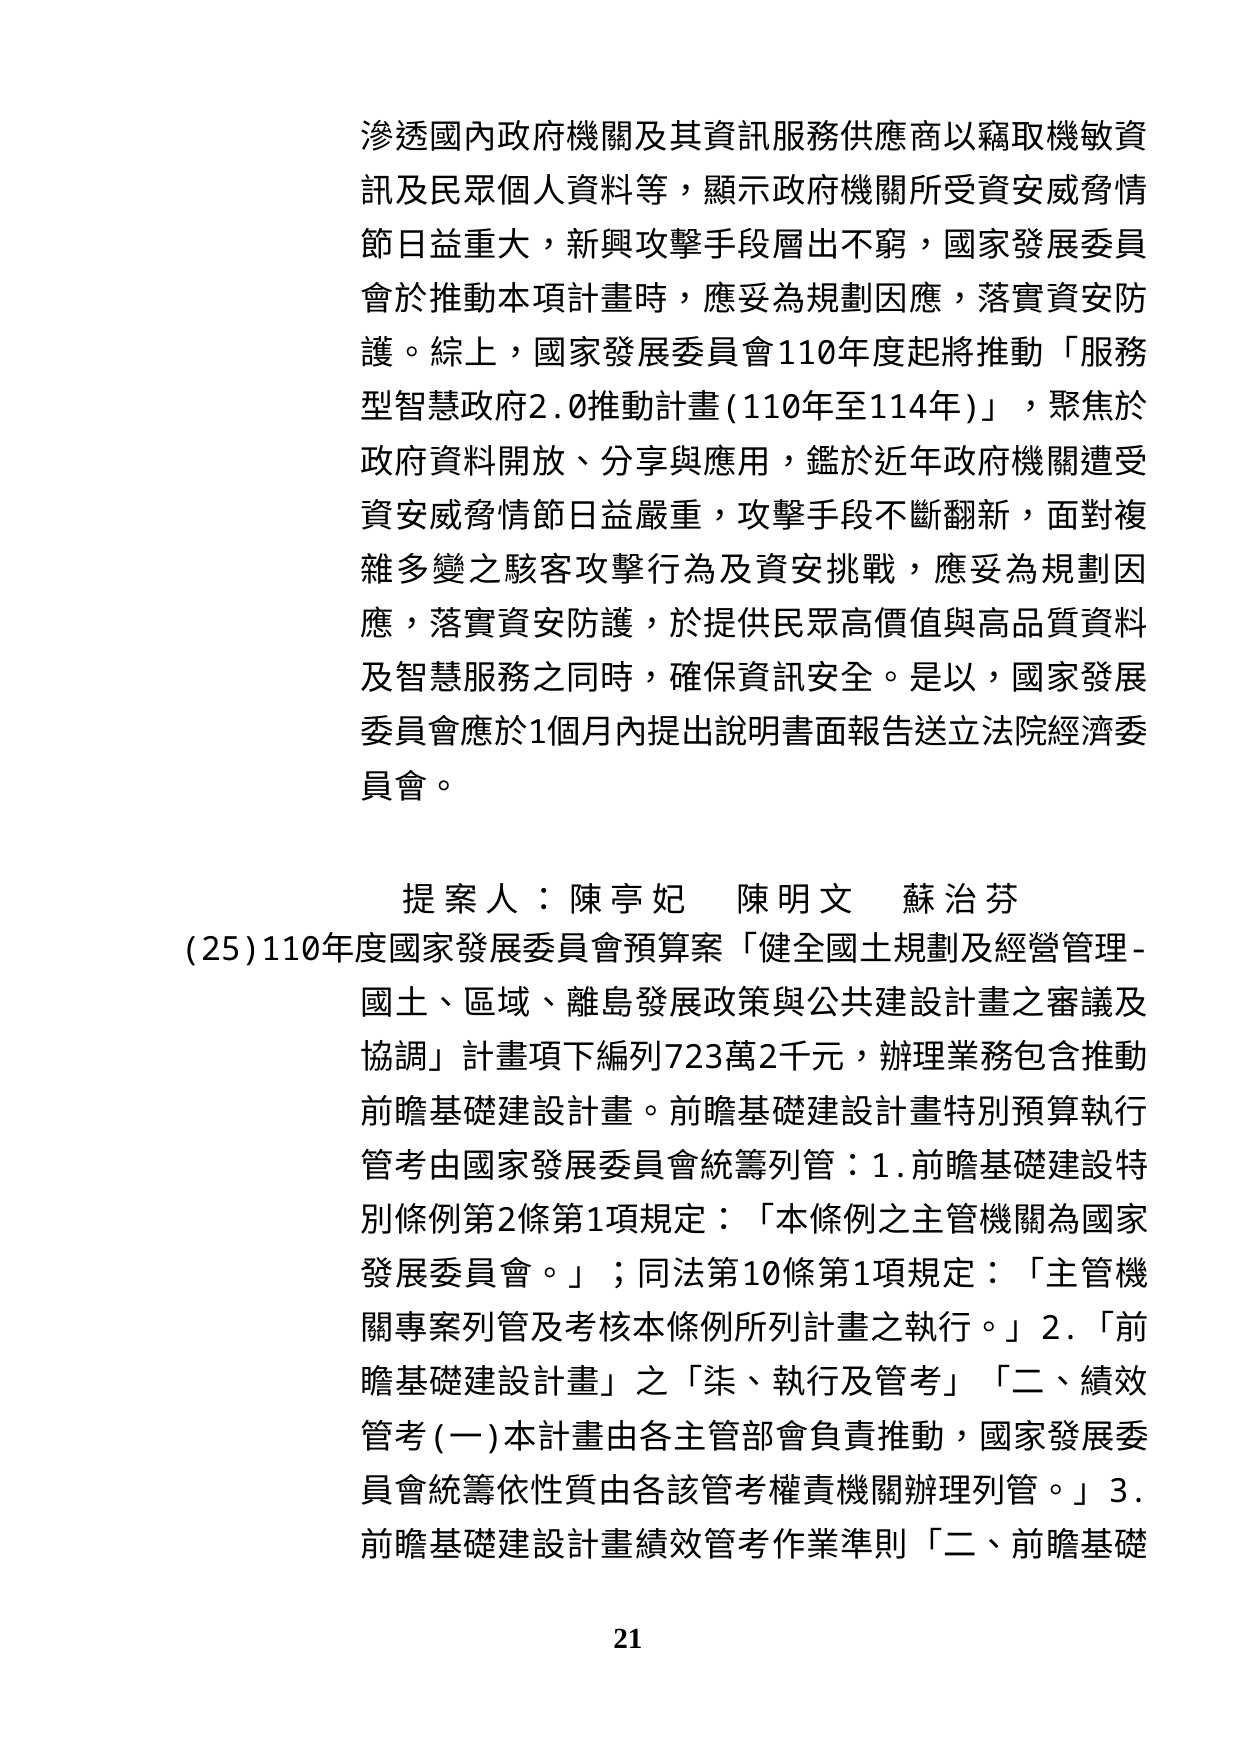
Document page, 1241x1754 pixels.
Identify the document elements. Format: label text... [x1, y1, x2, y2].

list 滲透國內政府機關及其資訊服務供應商以竊取機敏資訊及民眾個人資料等，顯示政府機關所受資安威脅情節日益重大，新興攻擊手段層出不窮，國家發展委員會於推動本項計畫時，應妥為規劃因應，落實資安防護。綜上，國家發展委員會110年度起將推動「服務型智慧政府2.0推動計畫(110年至114年)」，聚焦於政府資料開放、分享與應用，鑑於近年政府機關遭受資安威脅情節日益嚴重，攻擊手段不斷翻新，面對複雜多變之駭客攻擊行為及資安挑戰，應妥為規劃因應，落實資安防護，於提供民眾高價值與高品質資料及智慧服務之同時，確保資訊安全。是以，國家發展委員會應於1個月內提出說明書面報告送立法院經濟委員會。 [181, 105, 1148, 809]
text 提案人：陳亭妃 陳明文 蘇治芬 [384, 855, 1044, 917]
list 110年度國家發展委員會預算案「健全國土規劃及經營管理-國土、區域、離島發展政策與公共建設計畫之審議及協調」計畫項下編列723萬2千元，辦理業務包含推動前瞻基礎建設計畫。前瞻基礎建設計畫特別預算執行管考由國家發展委員會統籌列管：1.前瞻基礎建設特別條例第2條第1項規定：「本條例之主管機關為國家發展委員會。」；同法第10條第1項規定：「主管機關專案列管及考核本條例所列計畫之執行。」2.「前瞻基礎建設計畫」之「柒、執行及管考」「二、績效管考(一)本計畫由各主管部會負責推動，國家發展委員會統籌依性質由各該管考權責機關辦理列管。」3.前瞻基礎建設計畫績效管考作業準則「二、前瞻基礎 [181, 917, 1148, 1567]
